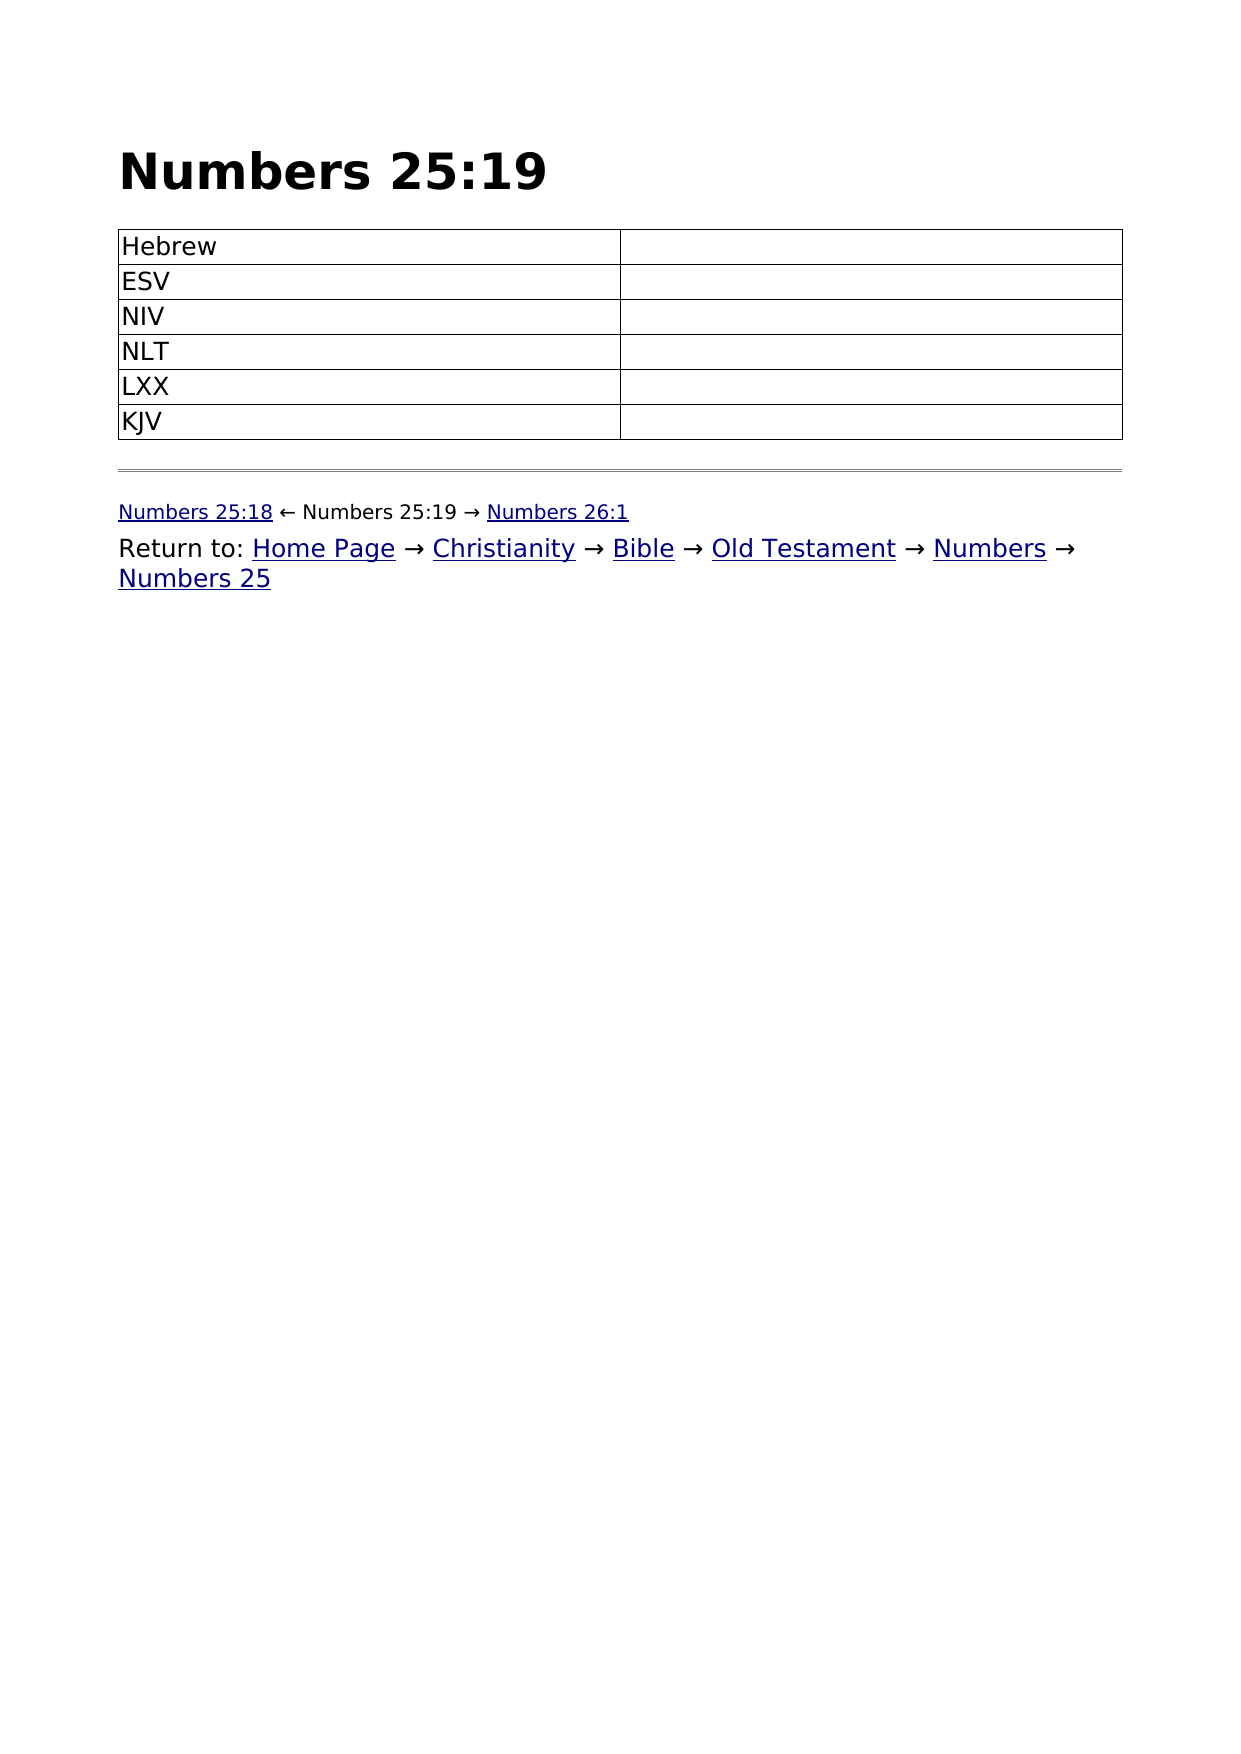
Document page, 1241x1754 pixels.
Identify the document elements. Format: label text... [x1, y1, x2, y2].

table_cell NLT [119, 335, 620, 369]
table_cell [621, 335, 1122, 369]
table_cell KJV [119, 405, 620, 439]
table_cell NIV [119, 300, 620, 334]
table_header [621, 230, 1122, 264]
table_cell [621, 405, 1122, 439]
table_cell LXX [119, 370, 620, 404]
table_cell [621, 370, 1122, 404]
table_cell [621, 300, 1122, 334]
text Numbers 25:18 ← Numbers 25:19 → Numbers 26:1 [118, 501, 1122, 534]
table_cell ESV [119, 265, 620, 299]
text Return to: Home Page → Christianity → Bible → Old Testament → Numbers → Numbers 25 [118, 534, 1122, 593]
subtitle Numbers 25:19 [118, 143, 1122, 201]
table_cell [621, 265, 1122, 299]
table_header Hebrew [119, 230, 620, 264]
